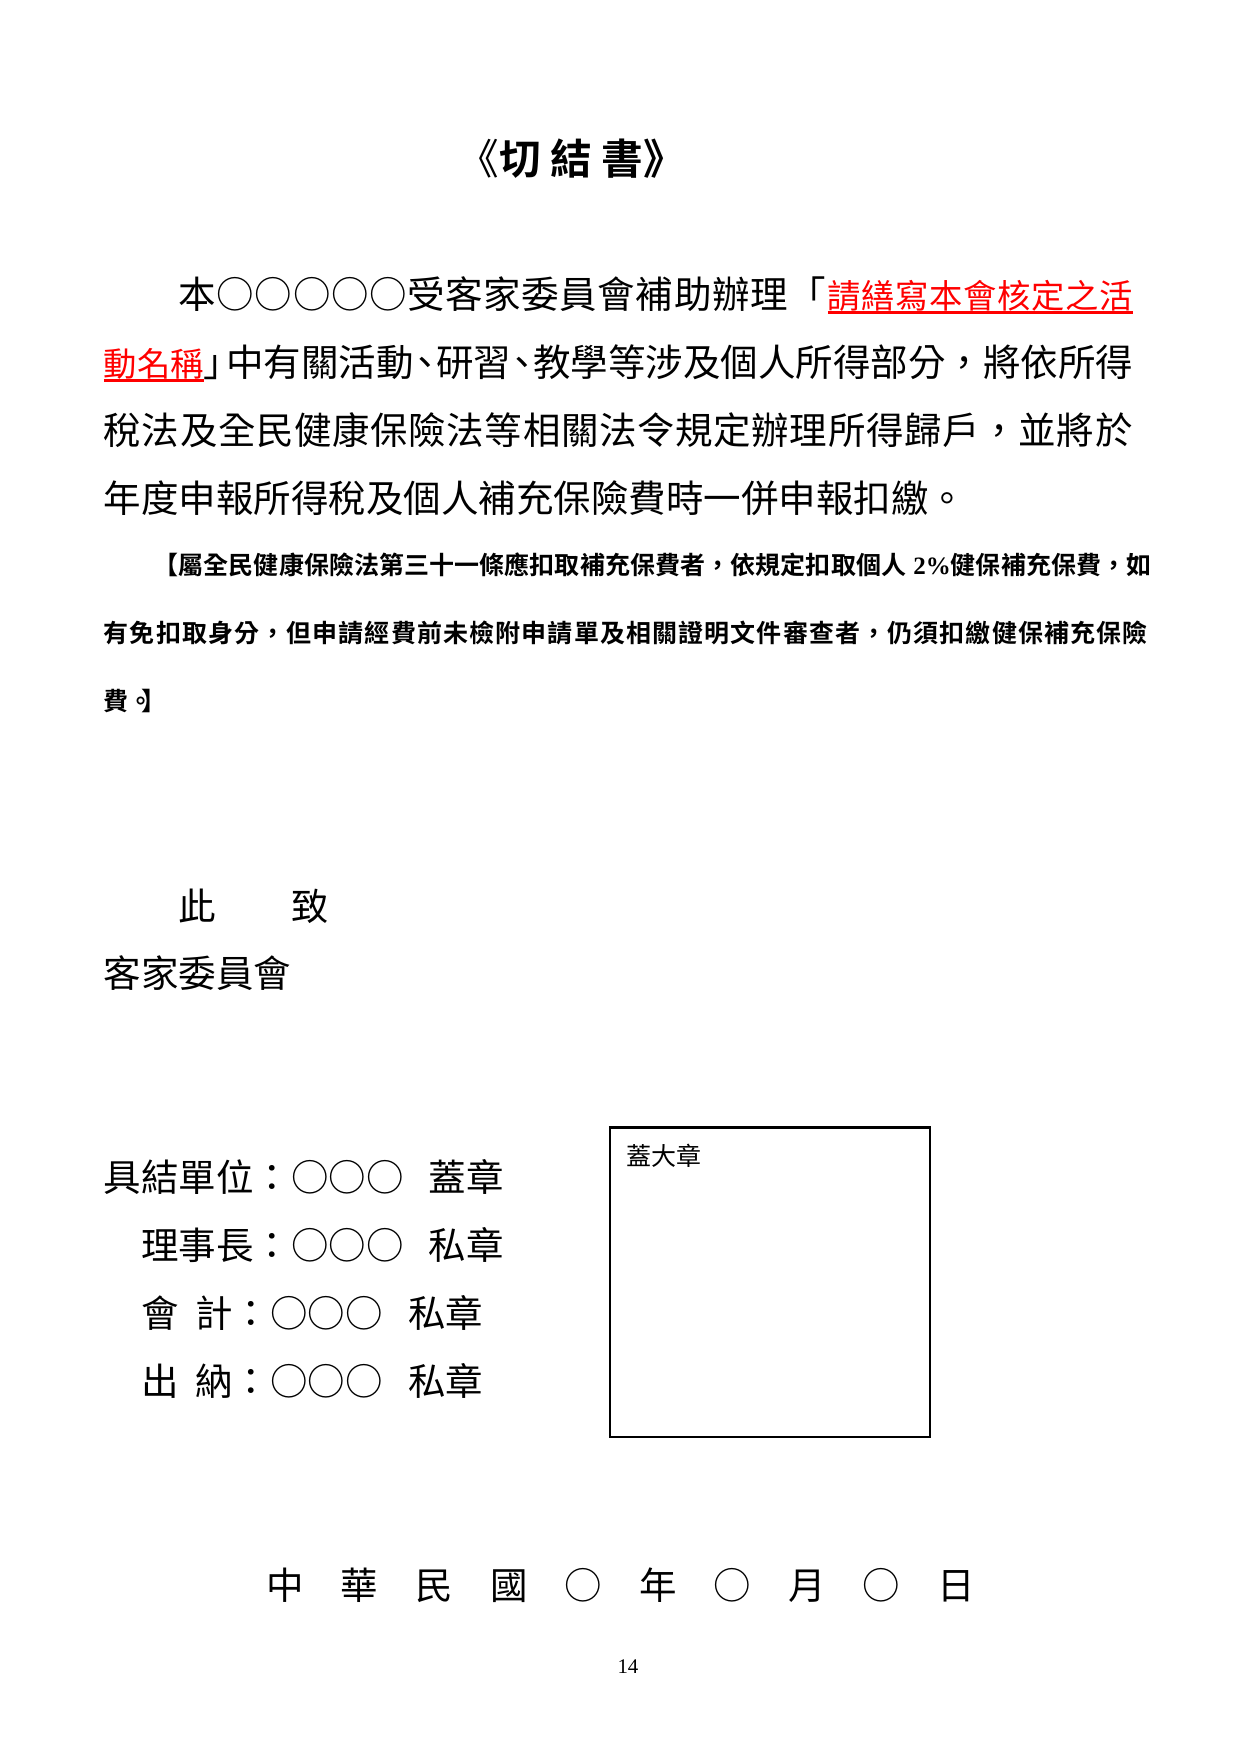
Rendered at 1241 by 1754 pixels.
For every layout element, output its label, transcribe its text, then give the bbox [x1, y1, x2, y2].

text 中華民國○年○月○日 [266, 1549, 975, 1617]
text 出 納：○○○ 私章 [103, 1345, 609, 1413]
text [931, 1141, 945, 1209]
text [611, 1277, 929, 1345]
text [611, 1345, 929, 1413]
text [611, 1209, 929, 1277]
text 客家委員會 [103, 937, 945, 1005]
text [931, 1277, 945, 1345]
text 會 計：○○○ 私章 [103, 1277, 609, 1345]
text 蓋大章 [626, 1136, 914, 1172]
text 【屬全民健康保險法第三十一條應扣取補充保費者，依規定扣取個人2%健保補充保費，如有免扣取身分，但申請經費前未檢附申請單及相關證明文件審查者，仍須扣繳健保補充保險費。】 [103, 530, 1152, 734]
text [931, 1209, 945, 1277]
text 此 致 [103, 869, 945, 937]
text 《切 結 書》 [103, 122, 1152, 190]
text 本○○○○○受客家委員會補助辦理「請繕寫本會核定之活動名稱」中有關活動、研習、教學等涉及個人所得部分，將依所得稅法及全民健康保險法等相關法令規定辦理所得歸戶，並將於年度申報所得稅及個人補充保險費時一併申報扣繳。 [103, 258, 1133, 530]
text 具結單位：○○○ 蓋章 [103, 1141, 609, 1209]
text [931, 1345, 945, 1413]
text [611, 1141, 929, 1209]
text 理事長：○○○ 私章 [103, 1209, 609, 1277]
